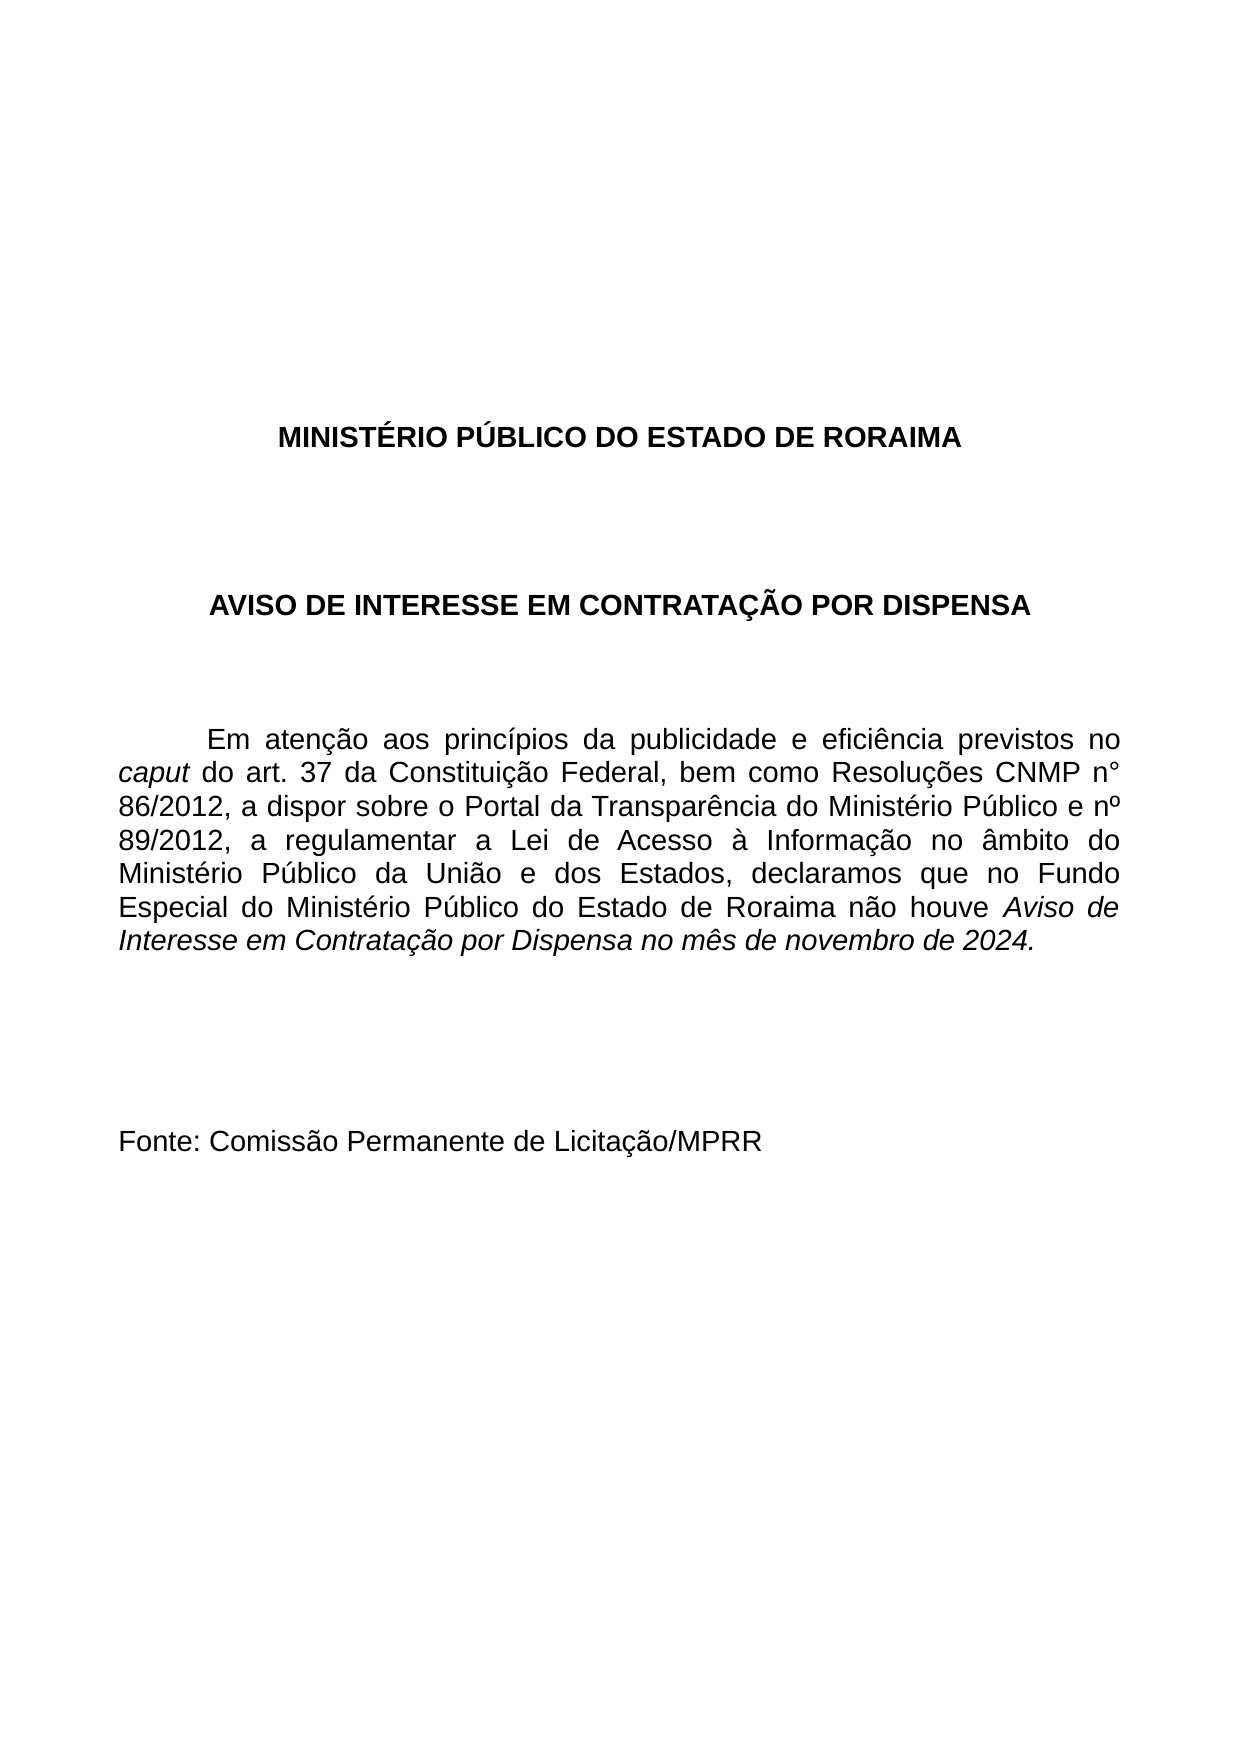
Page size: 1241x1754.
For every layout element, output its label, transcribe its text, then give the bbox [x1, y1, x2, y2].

text Em atenção aos princípios da publicidade e eficiência previstos no caput do art. 37 da Constituição Federal, bem como Resoluções CNMP n° 86/2012, a dispor sobre o Portal da Transparência do Ministério Público e nº 89/2012, a regulamentar a Lei de Acesso à Informação no âmbito do Ministério Público da União e dos Estados, declaramos que no Fundo Especial do Ministério Público do Estado de Roraima não houve Aviso de Interesse em Contratação por Dispensa no mês de novembro de 2024. [118, 722, 1122, 957]
text AVISO DE INTERESSE EM CONTRATAÇÃO POR DISPENSA [118, 588, 1122, 621]
text Fonte: Comissão Permanente de Licitação/MPRR [118, 1124, 1122, 1158]
text MINISTÉRIO PÚBLICO DO ESTADO DE RORAIMA [118, 420, 1122, 453]
